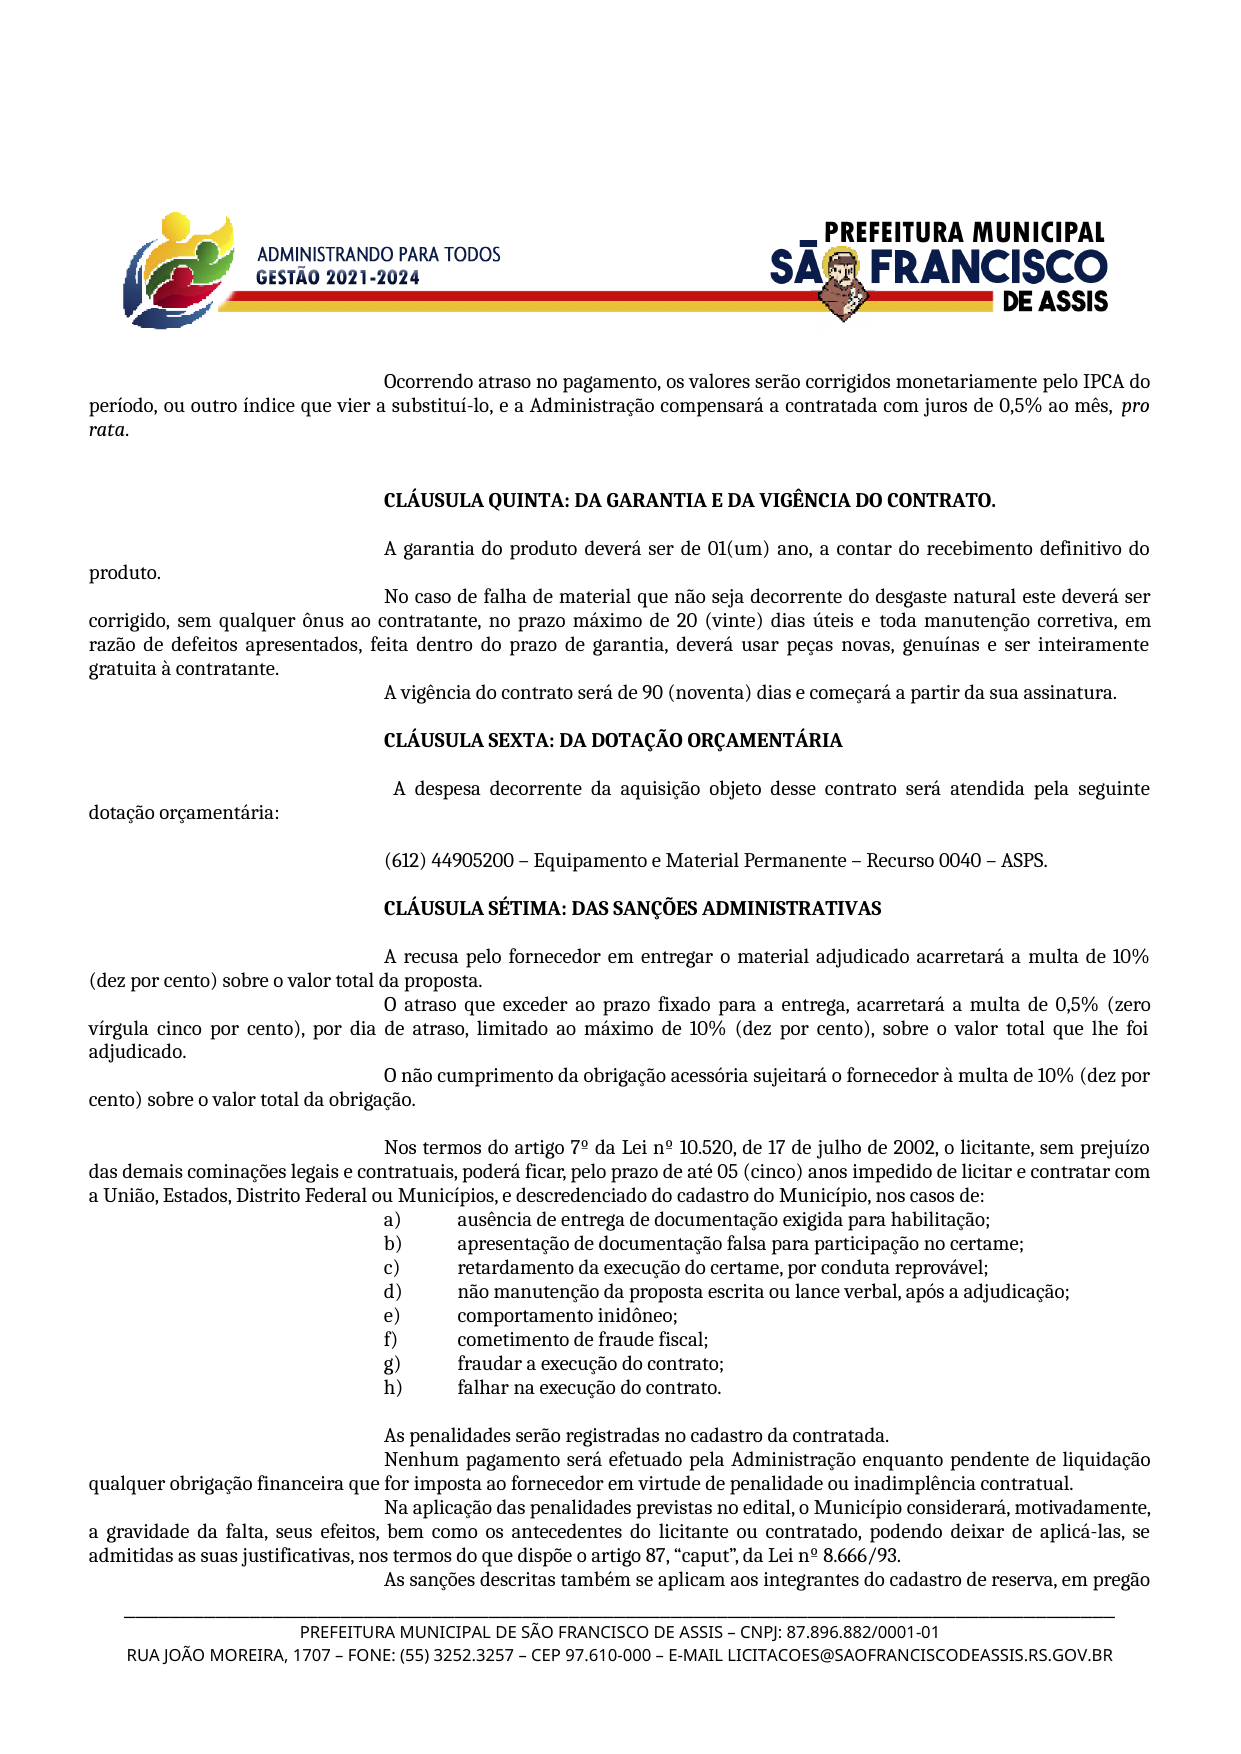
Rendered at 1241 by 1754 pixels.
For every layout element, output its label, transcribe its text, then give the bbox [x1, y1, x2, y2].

text g) fraudar a execução do contrato; [89, 1352, 1152, 1376]
text A despesa decorrente da aquisição objeto desse contrato será atendida pela seguinte dotação orçamentária: [89, 777, 1152, 824]
text d) não manutenção da proposta escrita ou lance verbal, após a adjudicação; [89, 1280, 1152, 1304]
text c) retardamento da execução do certame, por conduta reprovável; [89, 1256, 1152, 1280]
text f) cometimento de fraude fiscal; [89, 1328, 1152, 1352]
text Nos termos do artigo 7º da Lei nº 10.520, de 17 de julho de 2002, o licitante, sem prejuízo das demais cominações legais e contratuais, poderá ficar, pelo prazo de até 05 (cinco) anos impedido de licitar e contratar com a União, Estados, Distrito Federal ou Municípios, e descredenciado do cadastro do Município, nos casos de: [89, 1136, 1152, 1208]
text O atraso que exceder ao prazo fixado para a entrega, acarretará a multa de 0,5% (zero vírgula cinco por cento), por dia de atraso, limitado ao máximo de 10% (dez por cento), sobre o valor total que lhe foi adjudicado. [89, 992, 1152, 1064]
text a) ausência de entrega de documentação exigida para habilitação; [89, 1208, 1152, 1232]
text CLÁUSULA QUINTA: DA GARANTIA E DA VIGÊNCIA DO CONTRATO. [89, 489, 1152, 513]
text A garantia do produto deverá ser de 01(um) ano, a contar do recebimento definitivo do produto. [89, 537, 1152, 585]
text As penalidades serão registradas no cadastro da contratada. [89, 1423, 1152, 1447]
text CLÁUSULA SÉTIMA: DAS SANÇÕES ADMINISTRATIVAS [89, 896, 1152, 920]
text A vigência do contrato será de 90 (noventa) dias e começará a partir da sua assinatura. [89, 681, 1152, 705]
text O não cumprimento da obrigação acessória sujeitará o fornecedor à multa de 10% (dez por cento) sobre o valor total da obrigação. [89, 1064, 1152, 1112]
text (612) 44905200 – Equipamento e Material Permanente – Recurso 0040 – ASPS. [89, 848, 1152, 872]
text h) falhar na execução do contrato. [89, 1376, 1152, 1399]
text e) comportamento inidôneo; [89, 1304, 1152, 1328]
text Nenhum pagamento será efetuado pela Administração enquanto pendente de liquidação qualquer obrigação financeira que for imposta ao fornecedor em virtude de penalidade ou inadimplência contratual. [89, 1447, 1152, 1495]
text b) apresentação de documentação falsa para participação no certame; [89, 1232, 1152, 1256]
text No caso de falha de material que não seja decorrente do desgaste natural este deverá ser corrigido, sem qualquer ônus ao contratante, no prazo máximo de 20 (vinte) dias úteis e toda manutenção corretiva, em razão de defeitos apresentados, feita dentro do prazo de garantia, deverá usar peças novas, genuínas e ser inteiramente gratuita à contratante. [89, 585, 1152, 681]
text A recusa pelo fornecedor em entregar o material adjudicado acarretará a multa de 10% (dez por cento) sobre o valor total da proposta. [89, 944, 1152, 992]
text Na aplicação das penalidades previstas no edital, o Município considerará, motivadamente, a gravidade da falta, seus efeitos, bem como os antecedentes do licitante ou contratado, podendo deixar de aplicá-las, se admitidas as suas justificativas, nos termos do que dispõe o artigo 87, “caput”, da Lei nº 8.666/93. [89, 1495, 1152, 1567]
text CLÁUSULA SEXTA: DA DOTAÇÃO ORÇAMENTÁRIA [89, 729, 1152, 753]
text Ocorrendo atraso no pagamento, os valores serão corrigidos monetariamente pelo IPCA do período, ou outro índice que vier a substituí-lo, e a Administração compensará a contratada com juros de 0,5% ao mês, pro rata. [89, 369, 1152, 441]
text As sanções descritas também se aplicam aos integrantes do cadastro de reserva, em pregão [89, 1567, 1152, 1591]
